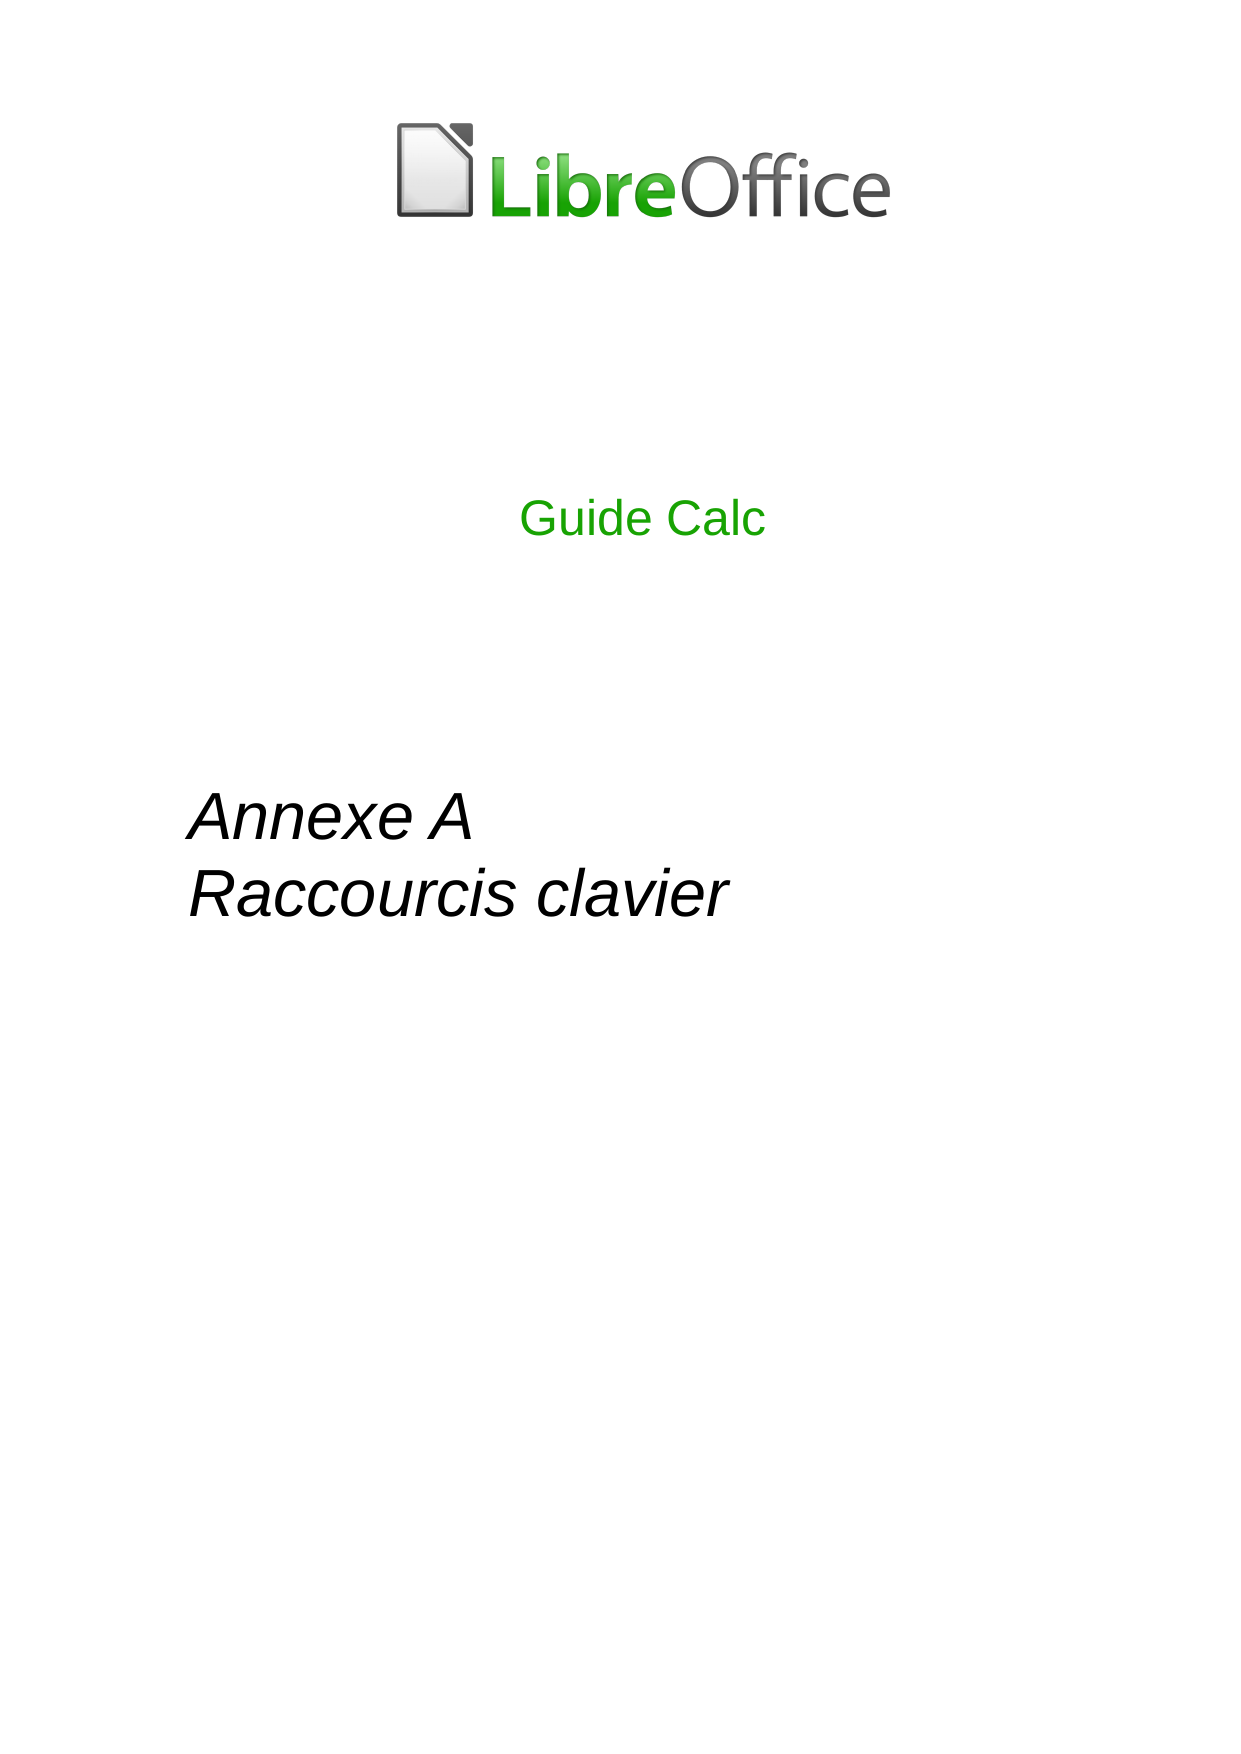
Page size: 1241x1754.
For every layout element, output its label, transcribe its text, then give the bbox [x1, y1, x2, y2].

text Guide Calc [188, 489, 1098, 546]
title Annexe A Raccourcis clavier [188, 777, 1098, 931]
picture [392, 118, 893, 224]
